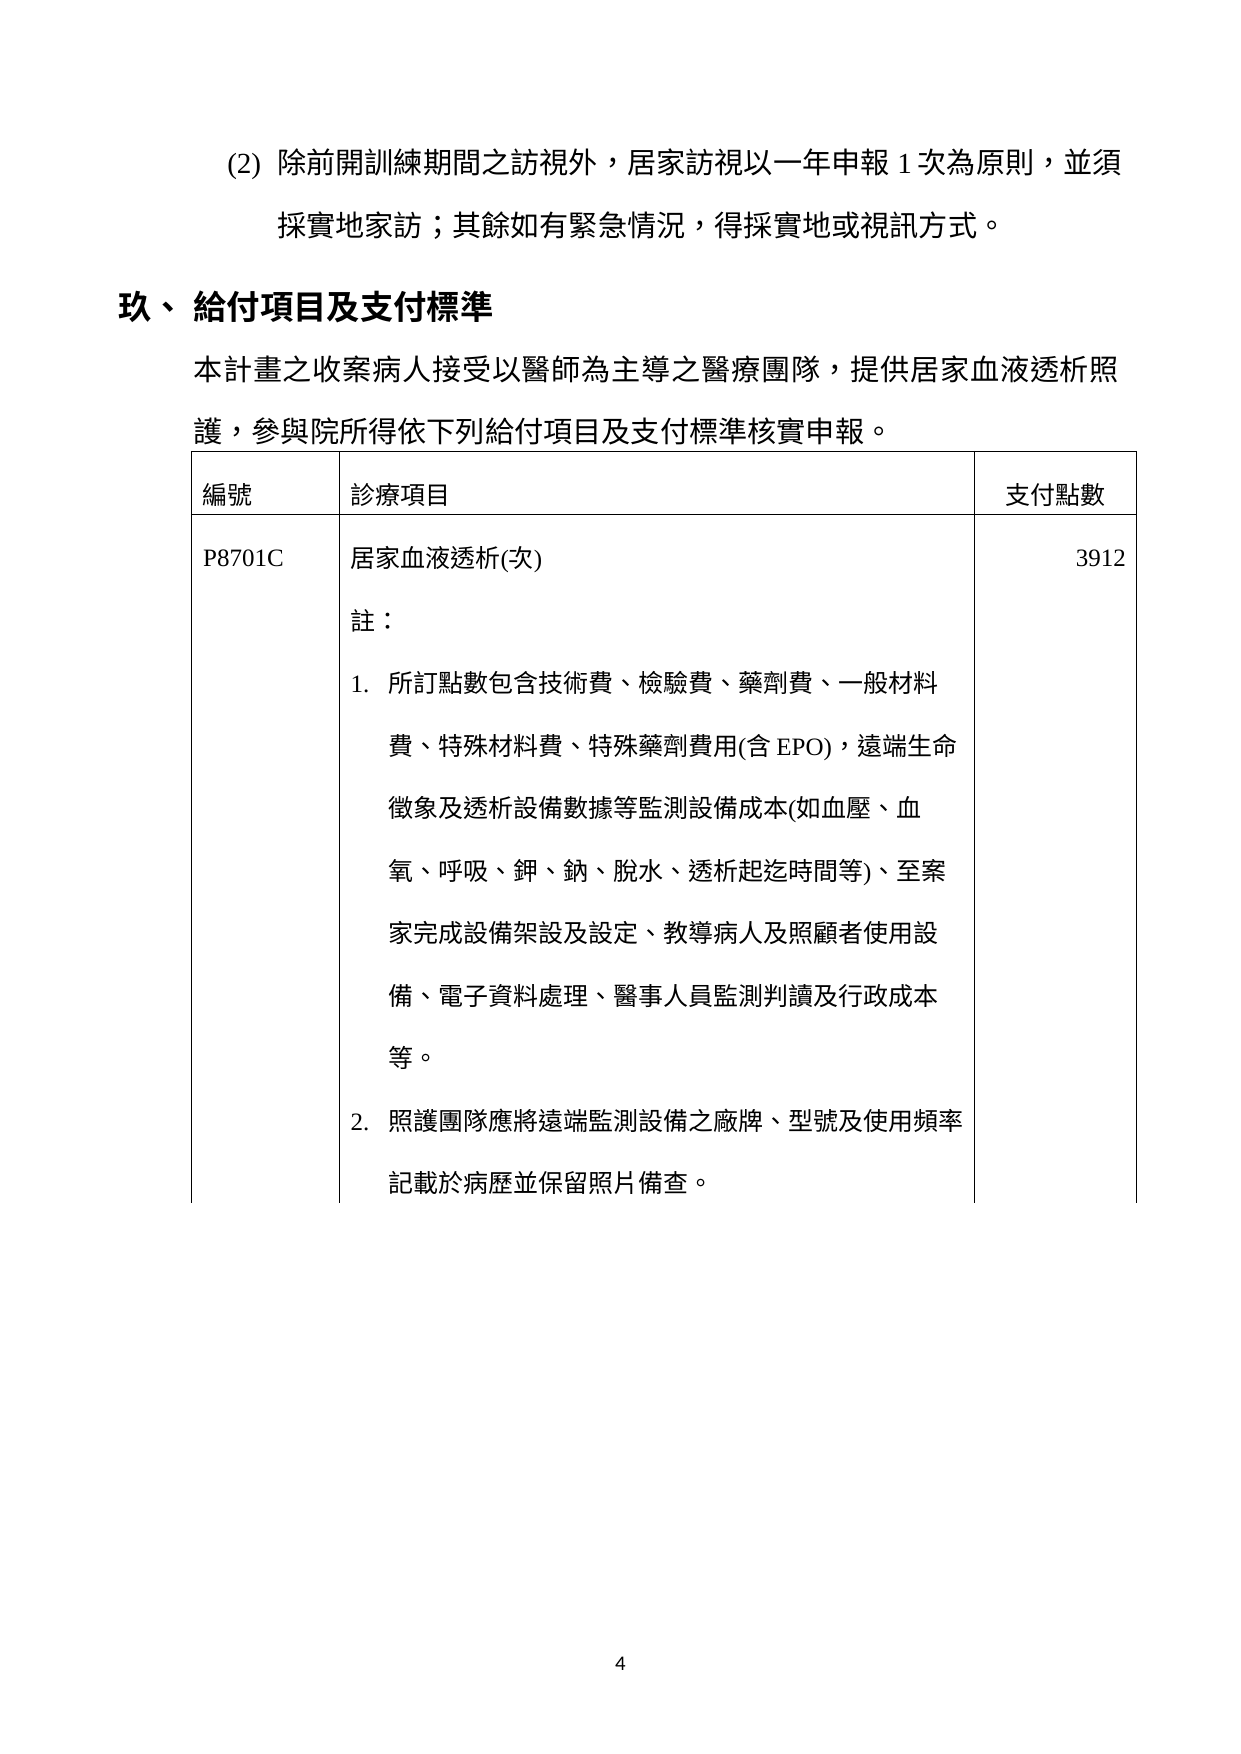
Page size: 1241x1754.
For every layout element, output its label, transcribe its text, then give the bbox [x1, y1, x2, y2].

table_header 診療項目 [340, 452, 974, 514]
list 除前開訓練期間之訪視外，居家訪視以一年申報1次為原則，並須採實地家訪；其餘如有緊急情況，得採實地或視訊方式。 [227, 119, 1122, 244]
table_header 支付點數 [975, 452, 1136, 514]
list 給付項目及支付標準 [118, 263, 1122, 326]
table_cell P8701C [192, 515, 339, 1203]
text 本計畫之收案病人接受以醫師為主導之醫療團隊，提供居家血液透析照護，參與院所得依下列給付項目及支付標準核實申報。 [193, 326, 1122, 451]
table_header 編號 [192, 452, 339, 514]
table_cell 3912 [975, 515, 1136, 1203]
table_cell 居家血液透析(次) 註： 所訂點數包含技術費、檢驗費、藥劑費、一般材料費、特殊材料費、特殊藥劑費用(含EPO)，遠端生命徵象及透析設備數據等監測設備成本(如血壓、血氧、呼吸、鉀、鈉、脫水、透析起迄時間等)、至案家完成設備架設及設定、教導病人及照顧者使用設備、電子資料處理、醫事人員監測判讀及行政成本等。 照護團隊應將遠端監測設備之廠牌、型號及使用頻率記載於病歷並保留照片備查。 [340, 515, 974, 1203]
